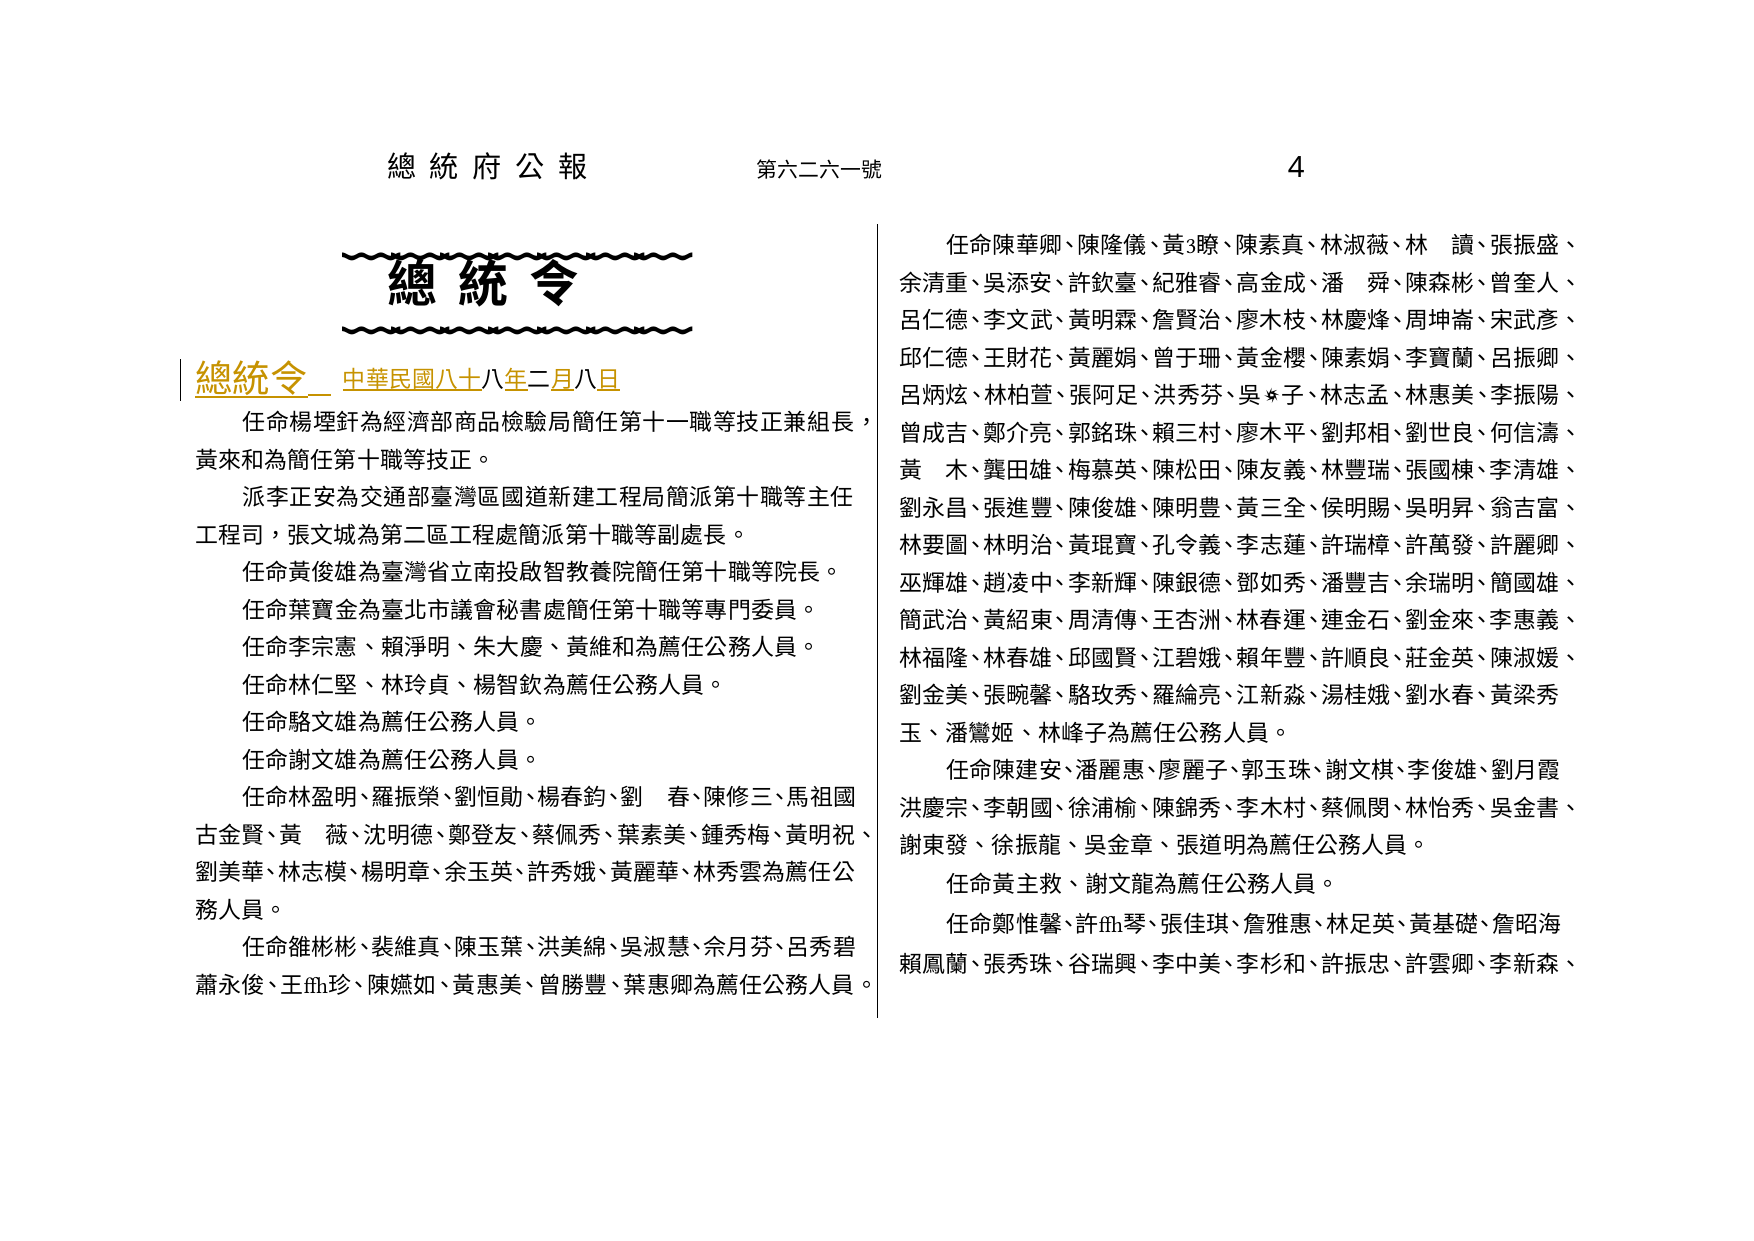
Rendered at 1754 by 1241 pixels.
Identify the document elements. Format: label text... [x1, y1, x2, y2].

text 任命陳建安、潘麗惠、廖麗子、郭玉珠、謝文棋、李俊雄、劉月霞、洪慶宗、李朝國、徐浦榆、陳錦秀、李木村、蔡佩閔、林怡秀、吳金書、謝東發、徐振龍、吳金章、張道明為薦任公務人員。 [899, 749, 1559, 861]
text 任命葉寶金為臺北市議會秘書處簡任第十職等專門委員。 [195, 588, 855, 626]
table_cell 總統令 [340, 261, 852, 309]
text 任命林盈明、羅振榮、劉恒勛、楊春鈞、劉 春、陳修三、馬祖國、古金賢、黃 薇、沈明德、鄭登友、蔡佩秀、葉素美、鍾秀梅、黃明祝、劉美華、林志模、楊明章、余玉英、許秀娥、黃麗華、林秀雲為薦任公務人員。 [195, 776, 855, 926]
text 任命陳華卿、陳隆儀、黃瞭、陳素真、林淑薇、林 讀、張振盛、余清重、吳添安、許欽臺、紀雅睿、高金成、潘 舜、陳森彬、曾奎人、呂仁德、李文武、黃明霖、詹賢治、廖木枝、林慶烽、周坤崙、宋武彥、邱仁德、王財花、黃麗娟、曾于珊、黃金櫻、陳素娟、李寶蘭、呂振卿、呂炳炫、林柏萱、張阿足、洪秀芬、吳子、林志孟、林惠美、李振陽、曾成吉、鄭介亮、郭銘珠、賴三村、廖木平、劉邦相、劉世良、何信濤、黃 木、龔田雄、梅慕英、陳松田、陳友義、林豐瑞、張國棟、李清雄、劉永昌、張進豐、陳俊雄、陳明豊、黃三全、侯明賜、吳明昇、翁吉富、林要圖、林明治、黃琨寶、孔令義、李志蓮、許瑞樟、許萬發、許麗卿、巫輝雄、趙凌中、李新輝、陳銀德、鄧如秀、潘豐吉、余瑞明、簡國雄、簡武治、黃紹東、周清傳、王杏洲、林春運、連金石、劉金來、李惠義、林福隆、林春雄、邱國賢、江碧娥、賴年豐、許順良、莊金英、陳淑媛、劉金美、張畹馨、駱玫秀、羅綸亮、江新淼、湯桂娥、劉水春、黃梁秀玉、潘鸞姬、林峰子為薦任公務人員。 [899, 224, 1559, 749]
table_cell [192, 261, 340, 309]
text 任命鄭惟馨、許琴、張佳琪、詹雅惠、林足英、黃基礎、詹昭海、賴鳳蘭、張秀珠、谷瑞興、李中美、李杉和、許振忠、許雲卿、李新森、陳秀芳、官滿琳、林傑信、許太平、馬慧琳、成美慧、謝美琴、趙一心、李淑如、廖培英、吳英嬌、林清琴、劉和昇、王琴心、陳恒寧、劉慶平、陳秀政、謝汀嵩、賴奕誠、蔡善明、吳碧玲、徐敏華、黃旭如、蘇慶鳳、黃淑茗、鄭政雄、許毓芬、鄭淑惠、孫立文、林晴玉、黃名琪、王春惠、黃素青、劉怡欣、伍秋玉、周秀娟、謝明細、徐大昇薦任公務人員。 [899, 901, 1559, 980]
text 任命李宗憲、賴淨明、朱大慶、黃維和為薦任公務人員。 [195, 626, 855, 663]
table_cell 中華民國八十八年二月八日 [340, 359, 852, 401]
table_cell ﹏﹏﹏﹏﹏﹏﹏ [340, 309, 852, 359]
text 任命楊堙釬為經濟部商品檢驗局簡任第十一職等技正兼組長，黃來和為簡任第十職等技正。 [195, 401, 855, 476]
table_cell 總統令 [192, 359, 340, 401]
table_cell [192, 309, 340, 359]
table_header [192, 224, 340, 261]
text 派李正安為交通部臺灣區國道新建工程局簡派第十職等主任工程司，張文城為第二區工程處簡派第十職等副處長。 [195, 476, 855, 551]
text 任命黃俊雄為臺灣省立南投啟智教養院簡任第十職等院長。 [195, 551, 855, 588]
text 任命黃主救、謝文龍為薦任公務人員。 [899, 861, 1559, 901]
text 任命林仁堅、林玲貞、楊智欽為薦任公務人員。 [195, 663, 855, 701]
text 任命雒彬彬、裴維真、陳玉葉、洪美綿、吳淑慧、佘月芬、呂秀碧、蕭永俊、王珍、陳嬿如、黃惠美、曾勝豐、葉惠卿為薦任公務人員。 [195, 926, 855, 1001]
text 任命謝文雄為薦任公務人員。 [195, 738, 855, 776]
text 任命駱文雄為薦任公務人員。 [195, 701, 855, 738]
table_header ﹏﹏﹏﹏﹏﹏﹏ [340, 224, 852, 261]
